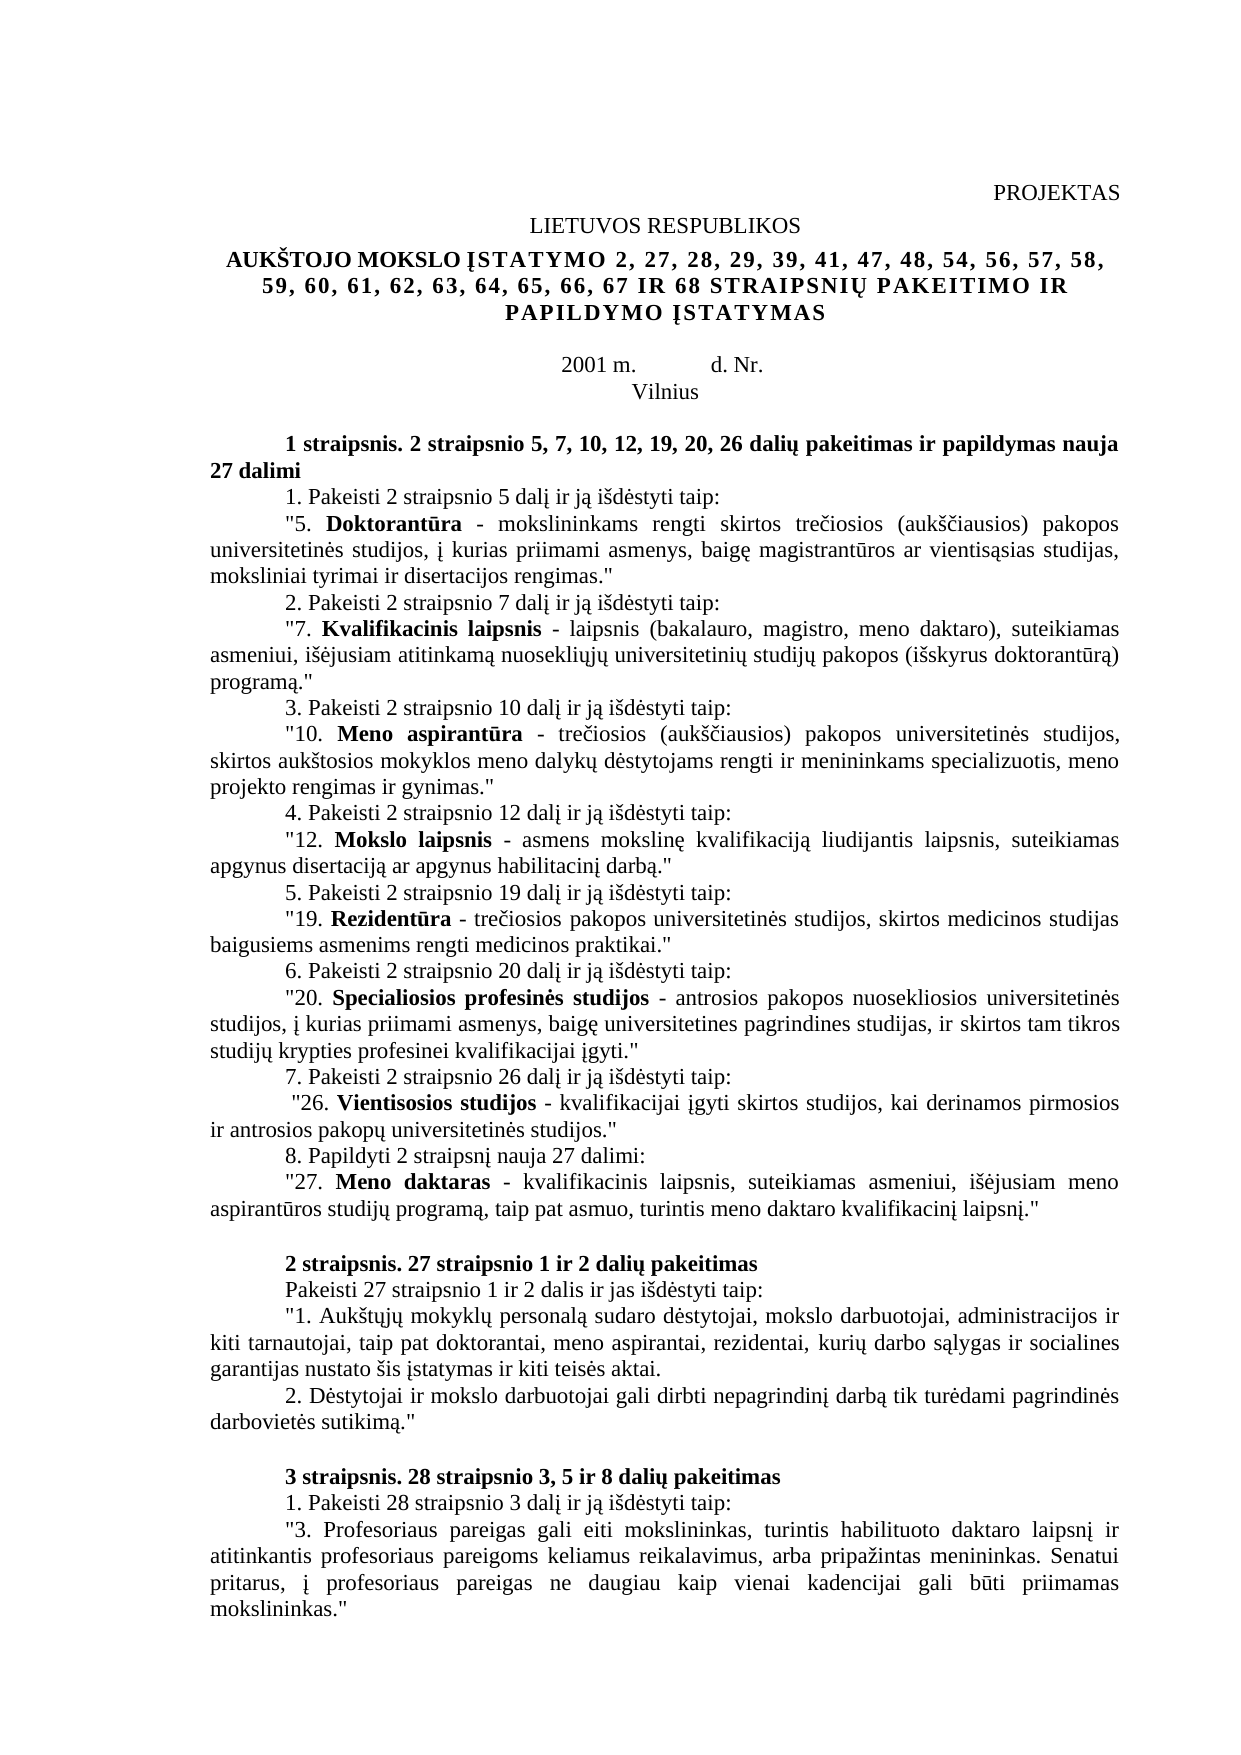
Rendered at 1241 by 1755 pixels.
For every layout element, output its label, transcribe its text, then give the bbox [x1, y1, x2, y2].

text "26. Vientisosios studijos - kvalifikacijai įgyti skirtos studijos, kai derinamos pirmosios ir antrosios pakopų universitetinės studijos." [210, 1089, 1120, 1142]
text 3. Pakeisti 2 straipsnio 10 dalį ir ją išdėstyti taip: [210, 694, 1120, 720]
text "1. Aukštųjų mokyklų personalą sudaro dėstytojai, mokslo darbuotojai, administracijos ir kiti tarnautojai, taip pat doktorantai, meno aspirantai, rezidentai, kurių darbo sąlygas ir socialines garantijas nustato šis įstatymas ir kiti teisės aktai. [210, 1303, 1120, 1382]
text "3. Profesoriaus pareigas gali eiti mokslininkas, turintis habilituoto daktaro laipsnį ir atitinkantis profesoriaus pareigoms keliamus reikalavimus, arba pripažintas menininkas. Senatui pritarus, į profesoriaus pareigas ne daugiau kaip vienai kadencijai gali būti priimamas mokslininkas." [210, 1516, 1120, 1621]
text "19. Rezidentūra - trečiosios pakopos universitetinės studijos, skirtos medicinos studijas baigusiems asmenims rengti medicinos praktikai." [210, 905, 1120, 958]
text 1. Pakeisti 2 straipsnio 5 dalį ir ją išdėstyti taip: [210, 483, 1120, 509]
text Pakeisti 27 straipsnio 1 ir 2 dalis ir jas išdėstyti taip: [210, 1276, 1120, 1303]
text "20. Specialiosios profesinės studijos - antrosios pakopos nuosekliosios universitetinės studijos, į kurias priimami asmenys, baigę universitetines pagrindines studijas, ir skirtos tam tikros studijų krypties profesinei kvalifikacijai įgyti." [210, 984, 1120, 1063]
text LIETUVOS RESPUBLIKOS [210, 212, 1120, 239]
text "12. Mokslo laipsnis - asmens mokslinę kvalifikaciją liudijantis laipsnis, suteikiamas apgynus disertaciją ar apgynus habilitacinį darbą." [210, 826, 1120, 878]
text 4. Pakeisti 2 straipsnio 12 dalį ir ją išdėstyti taip: [210, 799, 1120, 826]
text "10. Meno aspirantūra - trečiosios (aukščiausios) pakopos universitetinės studijos, skirtos aukštosios mokyklos meno dalykų dėstytojams rengti ir menininkams specializuotis, meno projekto rengimas ir gynimas." [210, 720, 1120, 799]
text 2. Pakeisti 2 straipsnio 7 dalį ir ją išdėstyti taip: [210, 589, 1120, 615]
text 1. Pakeisti 28 straipsnio 3 dalį ir ją išdėstyti taip: [210, 1489, 1120, 1516]
text 8. Papildyti 2 straipsnį nauja 27 dalimi: [210, 1142, 1120, 1168]
text 2001 m. d. Nr. Vilnius [210, 351, 1120, 404]
text 7. Pakeisti 2 straipsnio 26 dalį ir ją išdėstyti taip: [210, 1063, 1120, 1089]
text 5. Pakeisti 2 straipsnio 19 dalį ir ją išdėstyti taip: [210, 878, 1120, 905]
text 2. Dėstytojai ir mokslo darbuotojai gali dirbti nepagrindinį darbą tik turėdami pagrindinės darbovietės sutikimą." [210, 1382, 1120, 1434]
text AUKŠTOJO MOKSLO ĮSTATYMO 2, 27, 28, 29, 39, 41, 47, 48, 54, 56, 57, 58, 59, 60, 61, 62, 63, 64, 65, 66, 67 ir 68 straipsnių pakeitimo ir papildymo įstatymas [210, 246, 1120, 325]
text 3 straipsnis. 28 straipsnio 3, 5 ir 8 dalių pakeitimas [210, 1463, 1120, 1489]
text 6. Pakeisti 2 straipsnio 20 dalį ir ją išdėstyti taip: [210, 958, 1120, 984]
text 1 straipsnis. 2 straipsnio 5, 7, 10, 12, 19, 20, 26 dalių pakeitimas ir papildymas nauja 27 dalimi [210, 431, 1120, 483]
text projektas [210, 179, 1120, 205]
text "27. Meno daktaras - kvalifikacinis laipsnis, suteikiamas asmeniui, išėjusiam meno aspirantūros studijų programą, taip pat asmuo, turintis meno daktaro kvalifikacinį laipsnį." [210, 1168, 1120, 1221]
text "5. Doktorantūra - mokslininkams rengti skirtos trečiosios (aukščiausios) pakopos universitetinės studijos, į kurias priimami asmenys, baigę magistrantūros ar vientisąsias studijas, moksliniai tyrimai ir disertacijos rengimas." [210, 509, 1120, 589]
text 2 straipsnis. 27 straipsnio 1 ir 2 dalių pakeitimas [210, 1250, 1120, 1276]
text "7. Kvalifikacinis laipsnis - laipsnis (bakalauro, magistro, meno daktaro), suteikiamas asmeniui, išėjusiam atitinkamą nuosekliųjų universitetinių studijų pakopos (išskyrus doktorantūrą) programą." [210, 615, 1120, 694]
